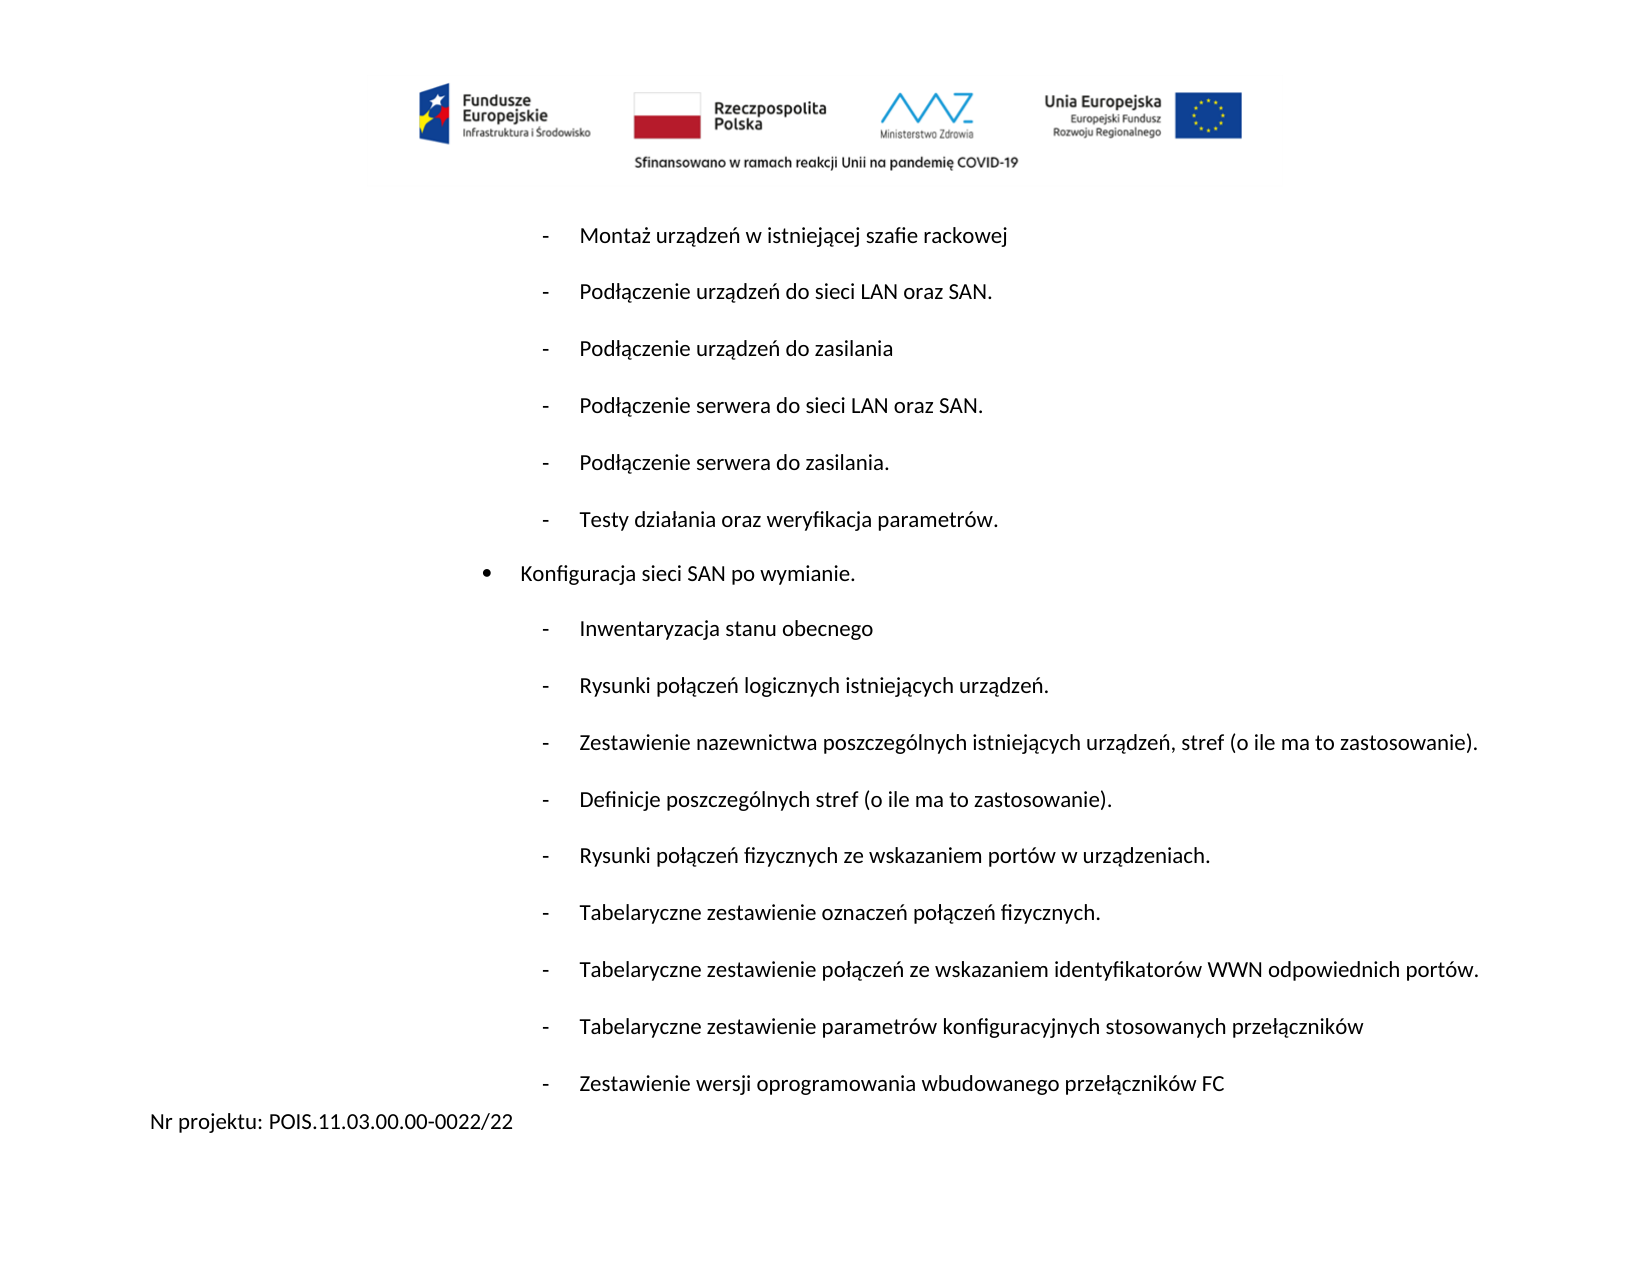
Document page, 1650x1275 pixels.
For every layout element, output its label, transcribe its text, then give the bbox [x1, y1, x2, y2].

list Podłączenie serwera do zasilania. [542, 446, 1500, 477]
list Definicje poszczególnych stref (o ile ma to zastosowanie). [542, 783, 1500, 814]
list Tabelaryczne zestawienie oznaczeń połączeń fizycznych. [542, 896, 1500, 927]
list Tabelaryczne zestawienie parametrów konfiguracyjnych stosowanych przełączników [542, 1010, 1500, 1041]
list Zestawienie wersji oprogramowania wbudowanego przełączników FC [542, 1067, 1500, 1098]
list Rysunki połączeń logicznych istniejących urządzeń. [542, 669, 1500, 700]
picture [367, 75, 1283, 187]
list Podłączenie urządzeń do sieci LAN oraz SAN. [542, 276, 1500, 307]
list Konfiguracja sieci SAN po wymianie. [483, 559, 1500, 587]
list Tabelaryczne zestawienie połączeń ze wskazaniem identyfikatorów WWN odpowiednich portów. [542, 953, 1500, 984]
list Testy działania oraz weryfikacja parametrów. [542, 503, 1500, 534]
list Rysunki połączeń fizycznych ze wskazaniem portów w urządzeniach. [542, 839, 1500, 871]
list Podłączenie serwera do sieci LAN oraz SAN. [542, 389, 1500, 420]
list Zestawienie nazewnictwa poszczególnych istniejących urządzeń, stref (o ile ma to zastosowanie). [542, 726, 1500, 757]
list Podłączenie urządzeń do zasilania [542, 332, 1500, 363]
list Inwentaryzacja stanu obecnego [542, 612, 1500, 644]
list Montaż urządzeń w istniejącej szafie rackowej [542, 219, 1500, 250]
